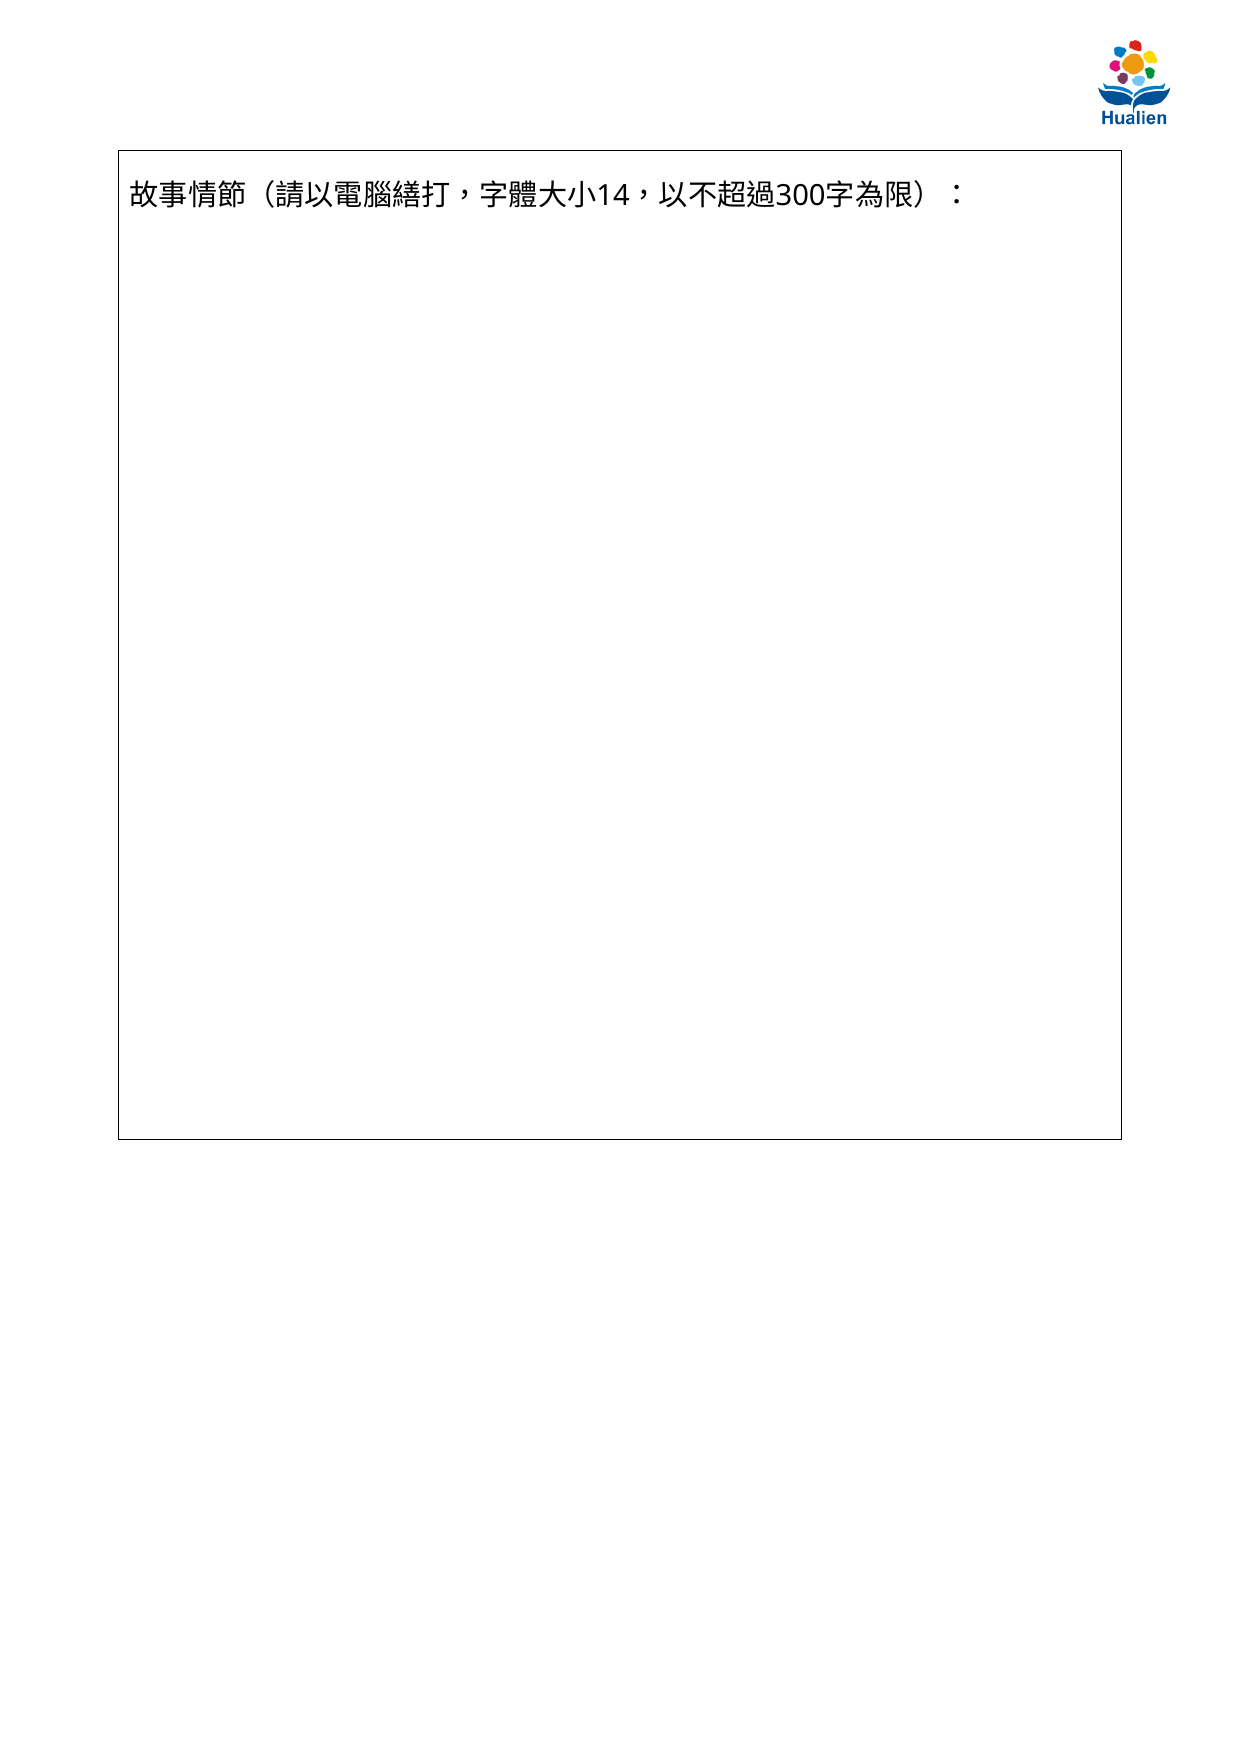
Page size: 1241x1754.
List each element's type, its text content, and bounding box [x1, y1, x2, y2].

table_cell 故事情節（請以電腦繕打，字體大小14，以不超過300字為限）： [119, 151, 1121, 1139]
